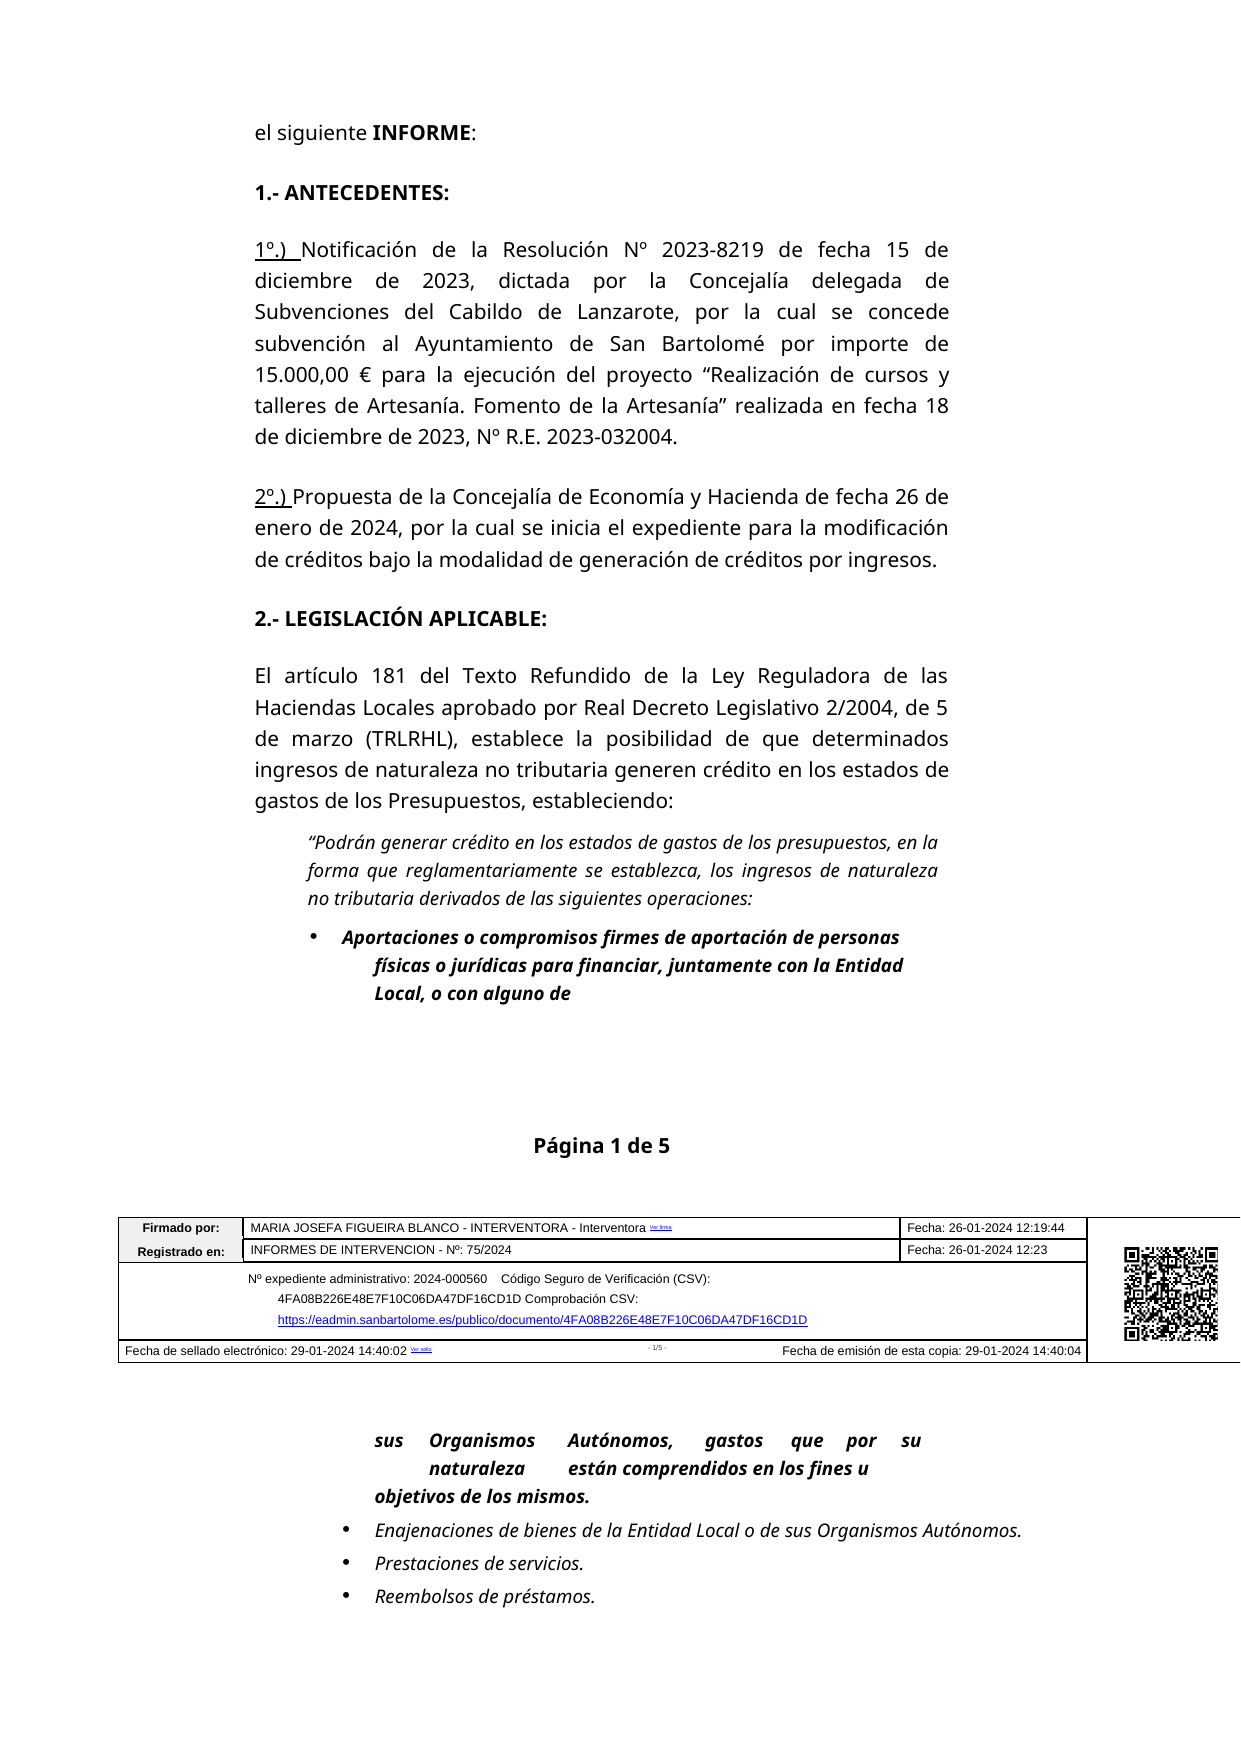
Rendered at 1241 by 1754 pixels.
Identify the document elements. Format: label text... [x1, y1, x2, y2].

text sus Organismos Autónomos, gastos que por su naturaleza están comprendidos en los fines u objetivos de los mismos. [374, 1427, 942, 1509]
text Página 1 de 5 [331, 1132, 872, 1160]
text el siguiente INFORME: [254, 118, 951, 147]
table_cell Registrado en: [119, 1242, 242, 1258]
table_header MARIA JOSEFA FIGUEIRA BLANCO - INTERVENTORA - Interventora Ver firma [244, 1218, 899, 1238]
text 1º.) Notificación de la Resolución Nº 2023-8219 de fecha 15 de diciembre de 2023, dictada por la Concejalía delegada de Subvenciones del Cabildo de Lanzarote, por la cual se concede subvención al Ayuntamiento de San Bartolomé por importe de 15.000,00 € para la ejecución del proyecto “Realización de cursos y talleres de Artesanía. Fomento de la Artesanía” realizada en fecha 18 de diciembre de 2023, Nº R.E. 2023-032004. [254, 235, 950, 451]
table_cell Nº expediente administrativo: 2024-000560 Código Seguro de Verificación (CSV): 4FA08B226E48E7F10C06DA47DF16CD1D Comprobación CSV: https://eadmin.sanbartolome.es/publico/documento/4FA08B226E48E7F10C06DA47DF16CD1D [119, 1263, 1086, 1339]
table_header [1088, 1218, 1240, 1362]
text El artículo 181 del Texto Refundido de la Ley Reguladora de las Haciendas Locales aprobado por Real Decreto Legislativo 2/2004, de 5 de marzo (TRLRHL), establece la posibilidad de que determinados ingresos de naturaleza no tributaria generen crédito en los estados de gastos de los Presupuestos, estableciendo: [254, 661, 949, 815]
text 1.- ANTECEDENTES: [254, 178, 1122, 206]
table_header Firmado por: [119, 1218, 242, 1236]
table_cell Fecha de sellado electrónico: 29-01-2024 14:40:02 Ver sello - 1/5 - Fecha de emisión de esta copia: 29-01-2024 14:40:04 [119, 1341, 1086, 1362]
table_cell INFORMES DE INTERVENCION - Nº: 75/2024 [244, 1240, 899, 1261]
list Enajenaciones de bienes de la Entidad Local o de sus Organismos Autónomos. [342, 1517, 1122, 1542]
table_header Fecha: 26-01-2024 12:19:44 [901, 1218, 1086, 1238]
list Reembolsos de préstamos. [342, 1583, 1122, 1609]
list Aportaciones o compromisos firmes de aportación de personas físicas o jurídicas para financiar, juntamente con la Entidad Local, o con alguno de [309, 925, 942, 1006]
text “Podrán generar crédito en los estados de gastos de los presupuestos, en la forma que reglamentariamente se establezca, los ingresos de naturaleza no tributaria derivados de las siguientes operaciones: [308, 829, 941, 911]
table_cell Fecha: 26-01-2024 12:23 [901, 1240, 1086, 1261]
text 2º.) Propuesta de la Concejalía de Economía y Hacienda de fecha 26 de enero de 2024, por la cual se inicia el expediente para la modificación de créditos bajo la modalidad de generación de créditos por ingresos. [254, 482, 950, 573]
text 2.- LEGISLACIÓN APLICABLE: [254, 604, 1122, 633]
list Prestaciones de servicios. [342, 1550, 1122, 1576]
